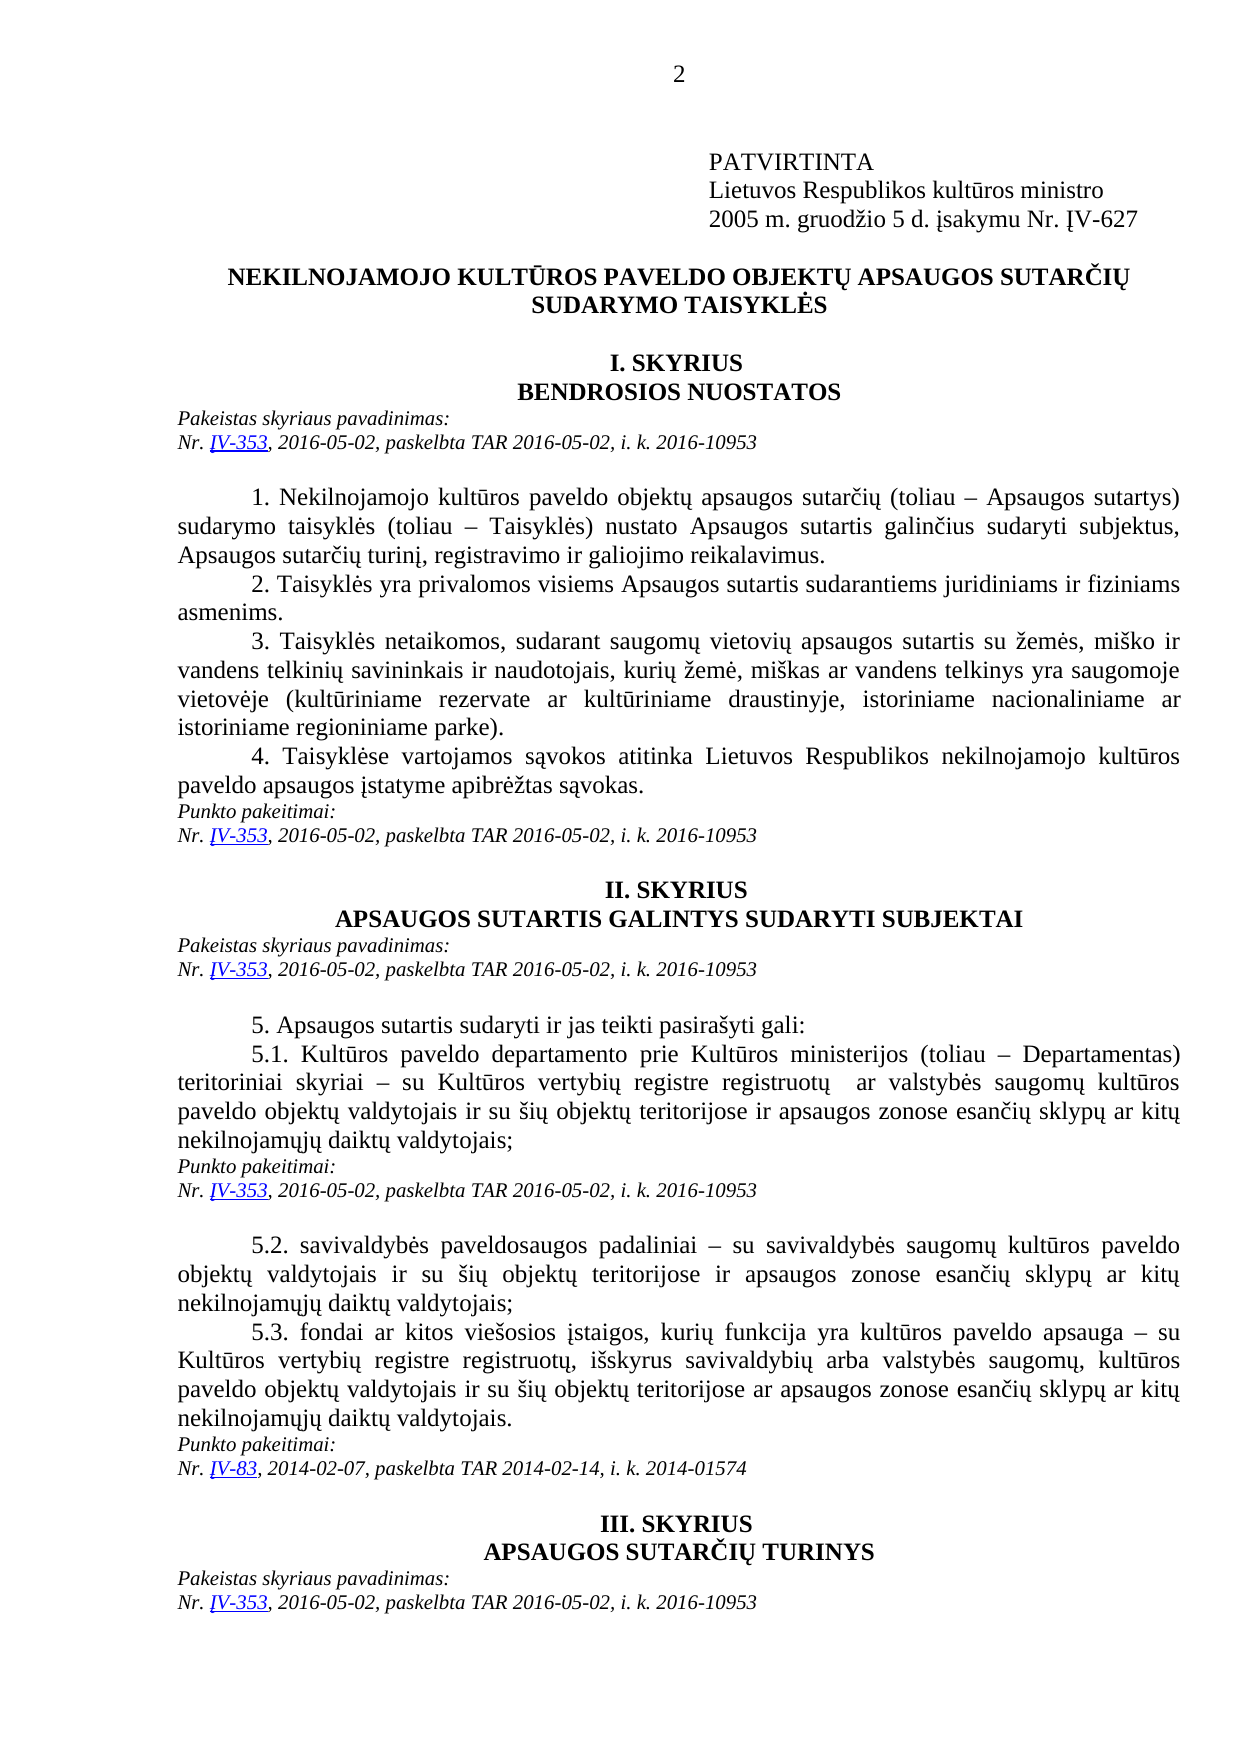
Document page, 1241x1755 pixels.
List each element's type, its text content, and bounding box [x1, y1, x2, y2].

text 4. Taisyklėse vartojamos sąvokos atitinka Lietuvos Respublikos nekilnojamojo kultūros paveldo apsaugos įstatyme apibrėžtas sąvokas. [177, 741, 1181, 799]
text iII. SKYRIUS APSAUGOS SUTARČIŲ TURINYS [177, 1509, 1181, 1566]
text 5. Apsaugos sutartis sudaryti ir jas teikti pasirašyti gali: [177, 1010, 1181, 1039]
text Nr. ĮV-83, 2014-02-07, paskelbta TAR 2014-02-14, i. k. 2014-01574 [177, 1456, 1181, 1480]
text 5.1. Kultūros paveldo departamento prie Kultūros ministerijos (toliau – Departamentas) teritoriniai skyriai – su Kultūros vertybių registre registruotų ar valstybės saugomų kultūros paveldo objektų valdytojais ir su šių objektų teritorijose ir apsaugos zonose esančių sklypų ar kitų nekilnojamųjų daiktų valdytojais; [177, 1039, 1181, 1154]
text Pakeistas skyriaus pavadinimas: [177, 406, 1181, 430]
text 1. Nekilnojamojo kultūros paveldo objektų apsaugos sutarčių (toliau – Apsaugos sutartys) sudarymo taisyklės (toliau – Taisyklės) nustato Apsaugos sutartis galinčius sudaryti subjektus, Apsaugos sutarčių turinį, registravimo ir galiojimo reikalavimus. [177, 482, 1181, 569]
text 5.2. savivaldybės paveldosaugos padaliniai – su savivaldybės saugomų kultūros paveldo objektų valdytojais ir su šių objektų teritorijose ir apsaugos zonose esančių sklypų ar kitų nekilnojamųjų daiktų valdytojais; [177, 1231, 1181, 1317]
text Nr. ĮV-353, 2016-05-02, paskelbta TAR 2016-05-02, i. k. 2016-10953 [177, 430, 1181, 454]
text I. SKYRIUS BENDROSIOS NUOSTATOS [177, 348, 1181, 406]
text Pakeistas skyriaus pavadinimas: [177, 1566, 1181, 1590]
text Punkto pakeitimai: [177, 1432, 1181, 1456]
text Pakeistas skyriaus pavadinimas: [177, 933, 1181, 957]
text 2. Taisyklės yra privalomos visiems Apsaugos sutartis sudarantiems juridiniams ir fiziniams asmenims. [177, 569, 1181, 626]
text Nr. ĮV-353, 2016-05-02, paskelbta TAR 2016-05-02, i. k. 2016-10953 [177, 957, 1181, 981]
text Nekilnojamojo kultūros paveldo objektų apsaugos sutarčių sudarymo taisyklĖs [177, 262, 1181, 319]
text Nr. ĮV-353, 2016-05-02, paskelbta TAR 2016-05-02, i. k. 2016-10953 [177, 1178, 1181, 1202]
text 5.3. fondai ar kitos viešosios įstaigos, kurių funkcija yra kultūros paveldo apsauga – su Kultūros vertybių registre registruotų, išskyrus savivaldybių arba valstybės saugomų, kultūros paveldo objektų valdytojais ir su šių objektų teritorijose ar apsaugos zonose esančių sklypų ar kitų nekilnojamųjų daiktų valdytojais. [177, 1317, 1181, 1432]
text Punkto pakeitimai: [177, 799, 1181, 823]
text Punkto pakeitimai: [177, 1154, 1181, 1178]
text II. SKYRIUS APSAUGOS SUTARTIS GALINTYS SUDARYTI SUBJEKTAI [177, 876, 1181, 933]
text PATVIRTINTA [177, 147, 1181, 176]
text Lietuvos Respublikos kultūros ministro [177, 176, 1181, 204]
text 3. Taisyklės netaikomos, sudarant saugomų vietovių apsaugos sutartis su žemės, miško ir vandens telkinių savininkais ir naudotojais, kurių žemė, miškas ar vandens telkinys yra saugomoje vietovėje (kultūriniame rezervate ar kultūriniame draustinyje, istoriniame nacionaliniame ar istoriniame regioniniame parke). [177, 626, 1181, 741]
text Nr. ĮV-353, 2016-05-02, paskelbta TAR 2016-05-02, i. k. 2016-10953 [177, 1590, 1181, 1614]
text Nr. ĮV-353, 2016-05-02, paskelbta TAR 2016-05-02, i. k. 2016-10953 [177, 823, 1181, 847]
text 2005 m. gruodžio 5 d. įsakymu Nr. ĮV-627 [177, 204, 1181, 233]
